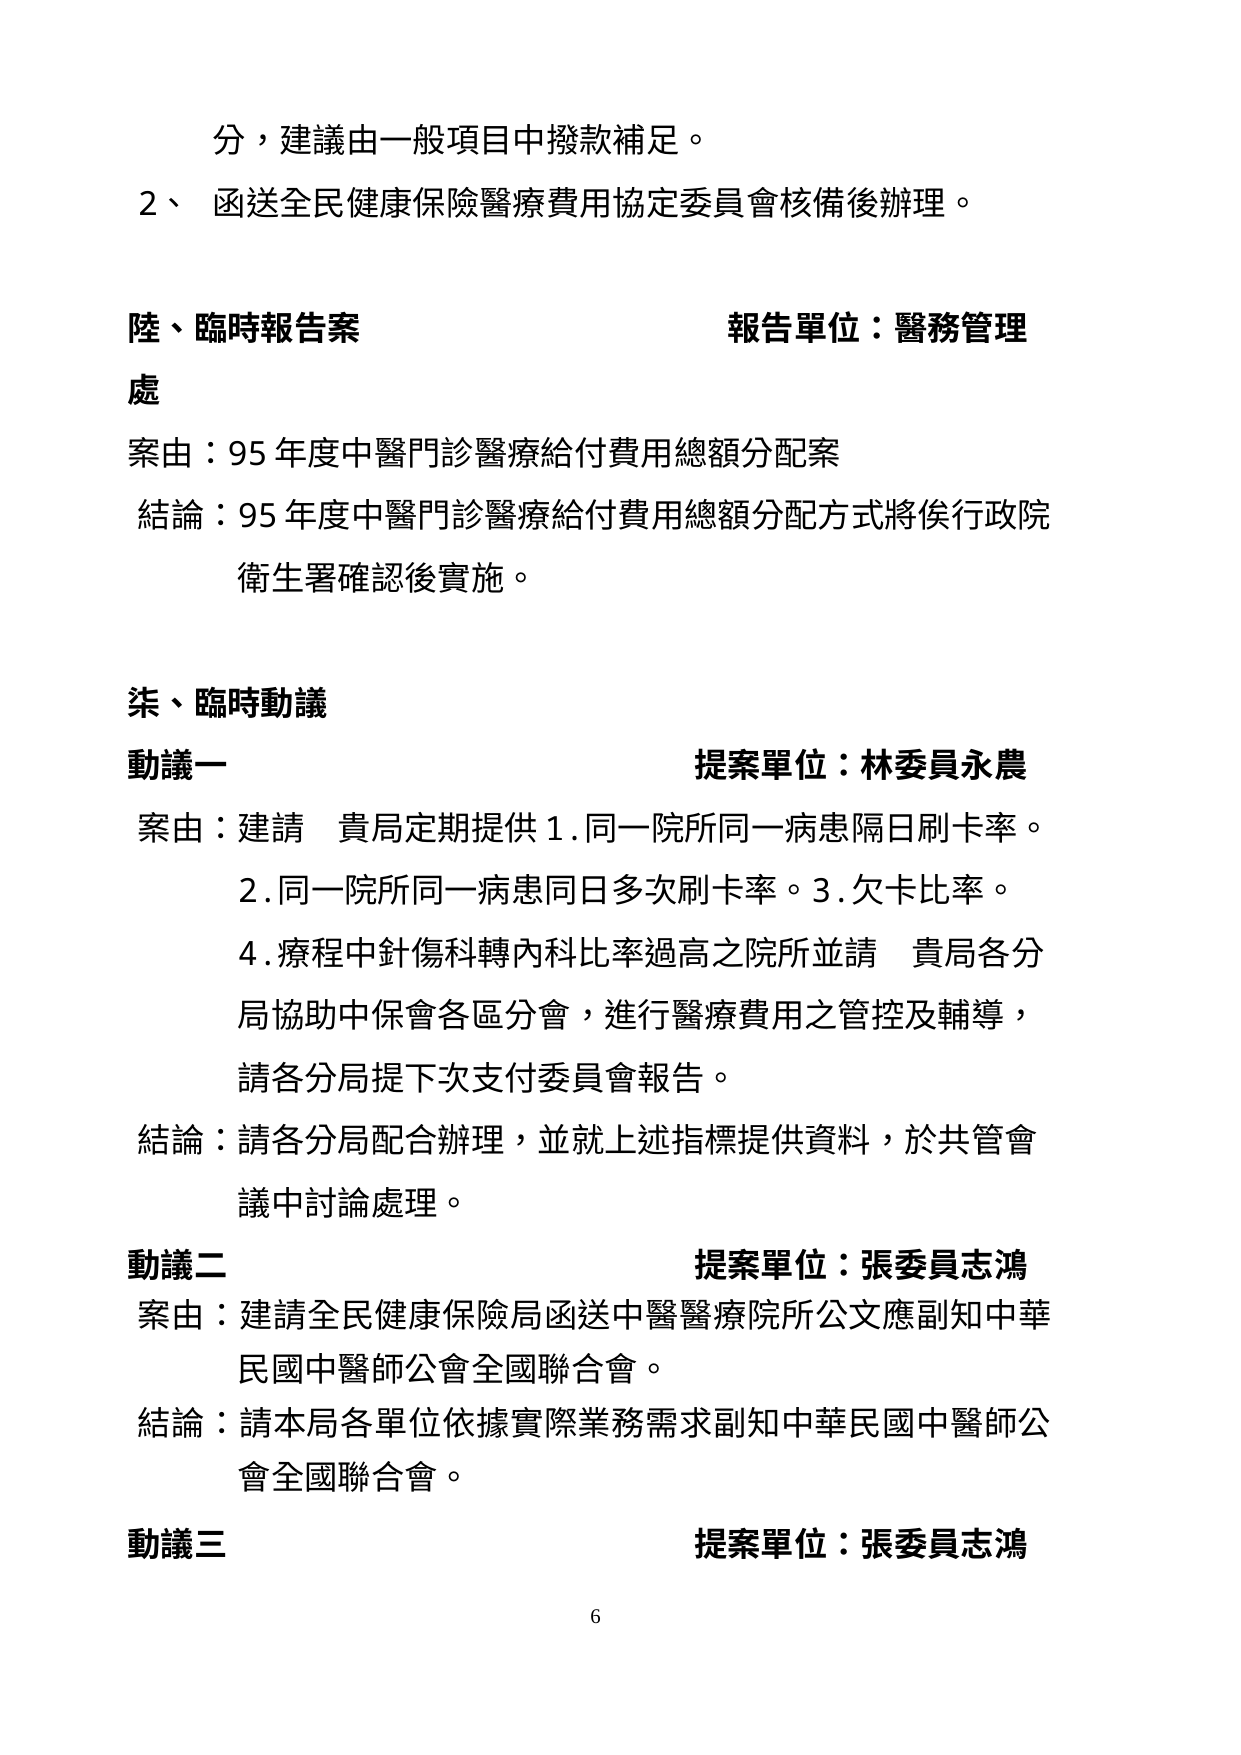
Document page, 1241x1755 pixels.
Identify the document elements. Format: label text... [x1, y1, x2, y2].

text 動議三 提案單位：張委員志鴻 [127, 1501, 1053, 1563]
text 結論：請各分局配合辦理，並就上述指標提供資料，於共管會議中討論處理。 [138, 1096, 1053, 1221]
text 陸、臨時報告案 報告單位：醫務管理處 [127, 284, 1053, 409]
list 函送全民健康保險醫療費用協定委員會核備後辦理。 [138, 159, 1053, 221]
list 分，建議由一般項目中撥款補足。 [138, 96, 1053, 159]
text 案由：建請全民健康保險局函送中醫醫療院所公文應副知中華民國中醫師公會全國聯合會。 [138, 1284, 1053, 1392]
text 結論：請本局各單位依據實際業務需求副知中華民國中醫師公會全國聯合會。 [138, 1392, 1053, 1501]
text 案由：建請 貴局定期提供1.同一院所同一病患隔日刷卡率。2.同一院所同一病患同日多次刷卡率。3.欠卡比率。4.療程中針傷科轉內科比率過高之院所並請 貴局各分局協助中保會各區分會，進行醫療費用之管控及輔導，請各分局提下次支付委員會報告。 [138, 784, 1053, 1096]
text 案由：95年度中醫門診醫療給付費用總額分配案 [127, 409, 1053, 471]
text 動議二 提案單位：張委員志鴻 [127, 1221, 1053, 1284]
text 結論：95年度中醫門診醫療給付費用總額分配方式將俟行政院衛生署確認後實施。 [138, 471, 1053, 596]
text 動議一 提案單位：林委員永農 [127, 721, 1053, 784]
text 柒、臨時動議 [127, 659, 1053, 721]
